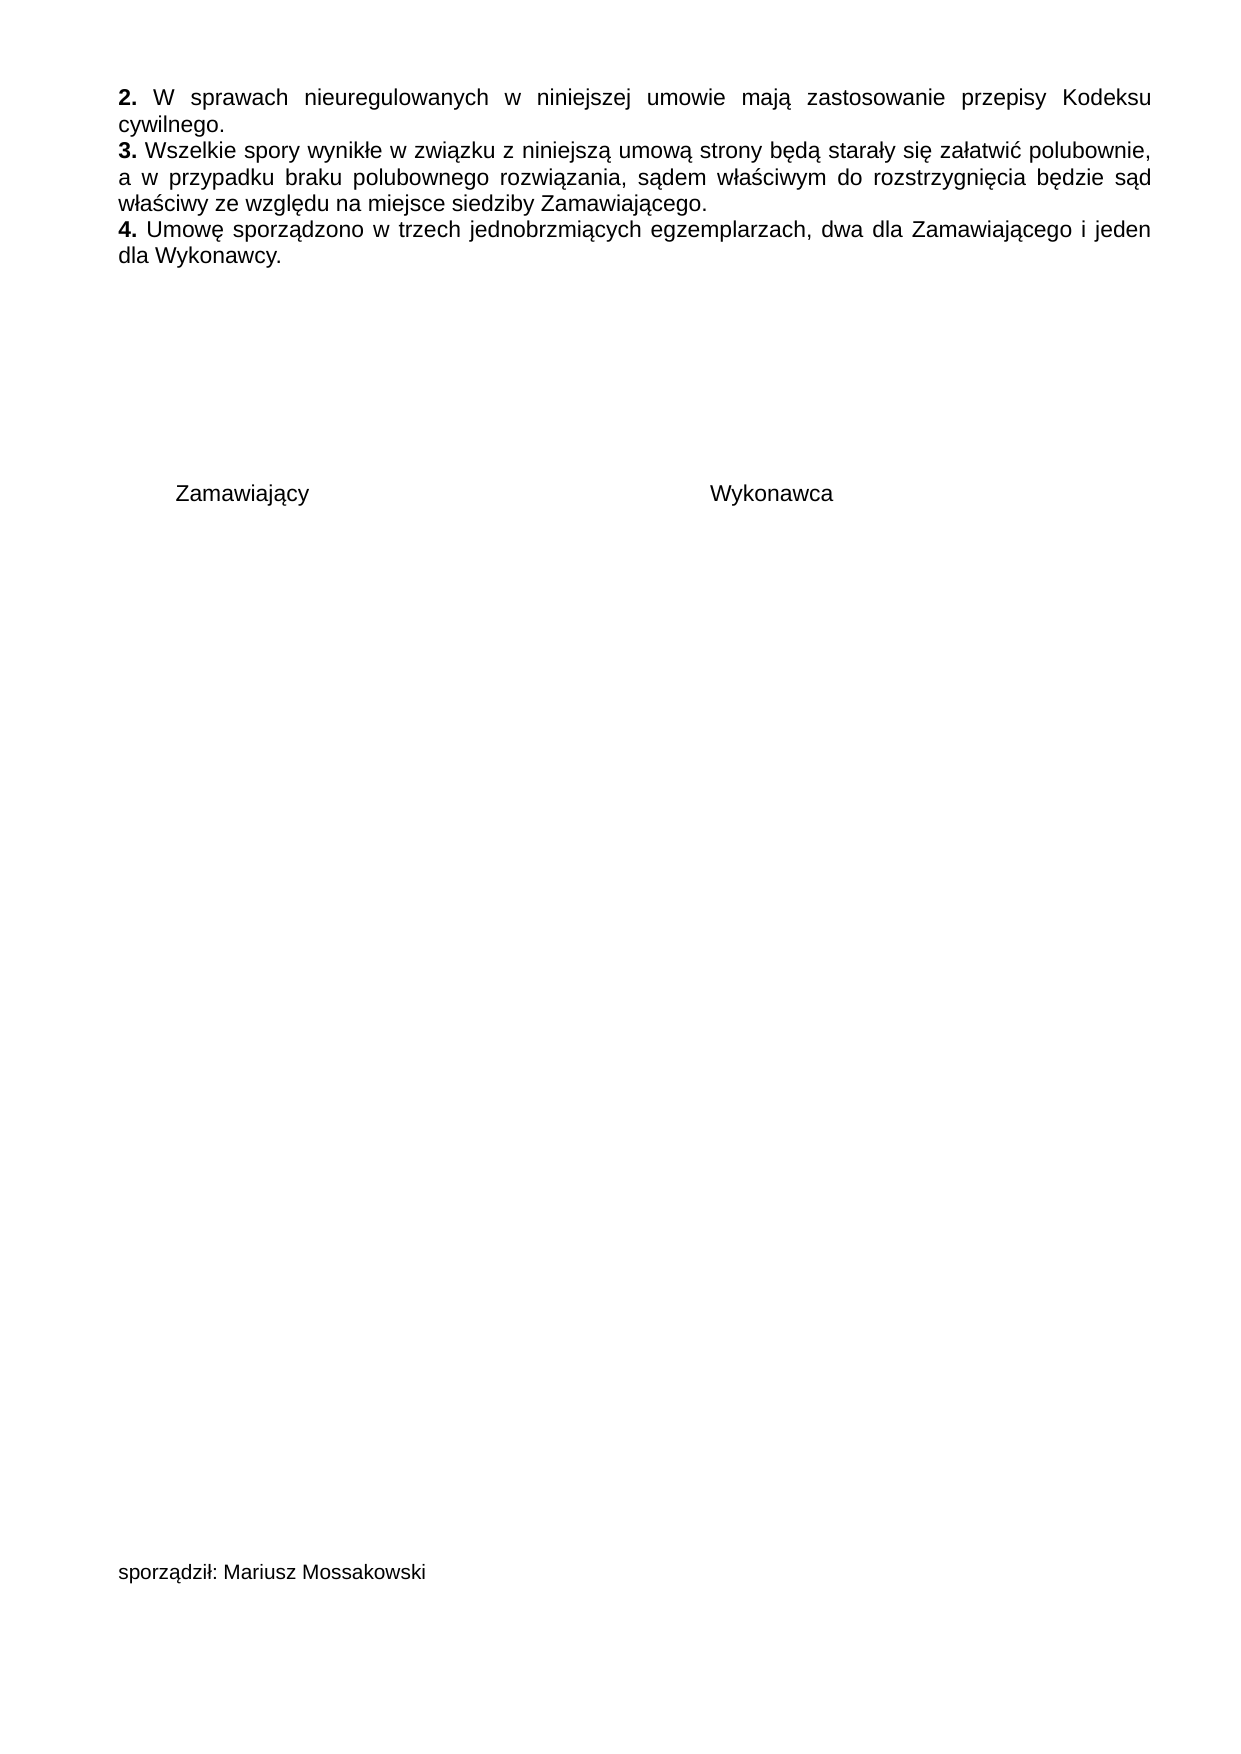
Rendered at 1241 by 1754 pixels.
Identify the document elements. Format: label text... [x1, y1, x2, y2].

text Zamawiający Wykonawca [118, 480, 1152, 506]
text 3. Wszelkie spory wynikłe w związku z niniejszą umową strony będą starały się załatwić polubownie, a w przypadku braku polubownego rozwiązania, sądem właściwym do rozstrzygnięcia będzie sąd właściwy ze względu na miejsce siedziby Zamawiającego. [118, 137, 1152, 216]
text 4. Umowę sporządzono w trzech jednobrzmiących egzemplarzach, dwa dla Zamawiającego i jeden dla Wykonawcy. [118, 216, 1152, 269]
text 2. W sprawach nieuregulowanych w niniejszej umowie mają zastosowanie przepisy Kodeksu cywilnego. [118, 84, 1152, 137]
text sporządził: Mariusz Mossakowski [118, 1560, 1152, 1584]
